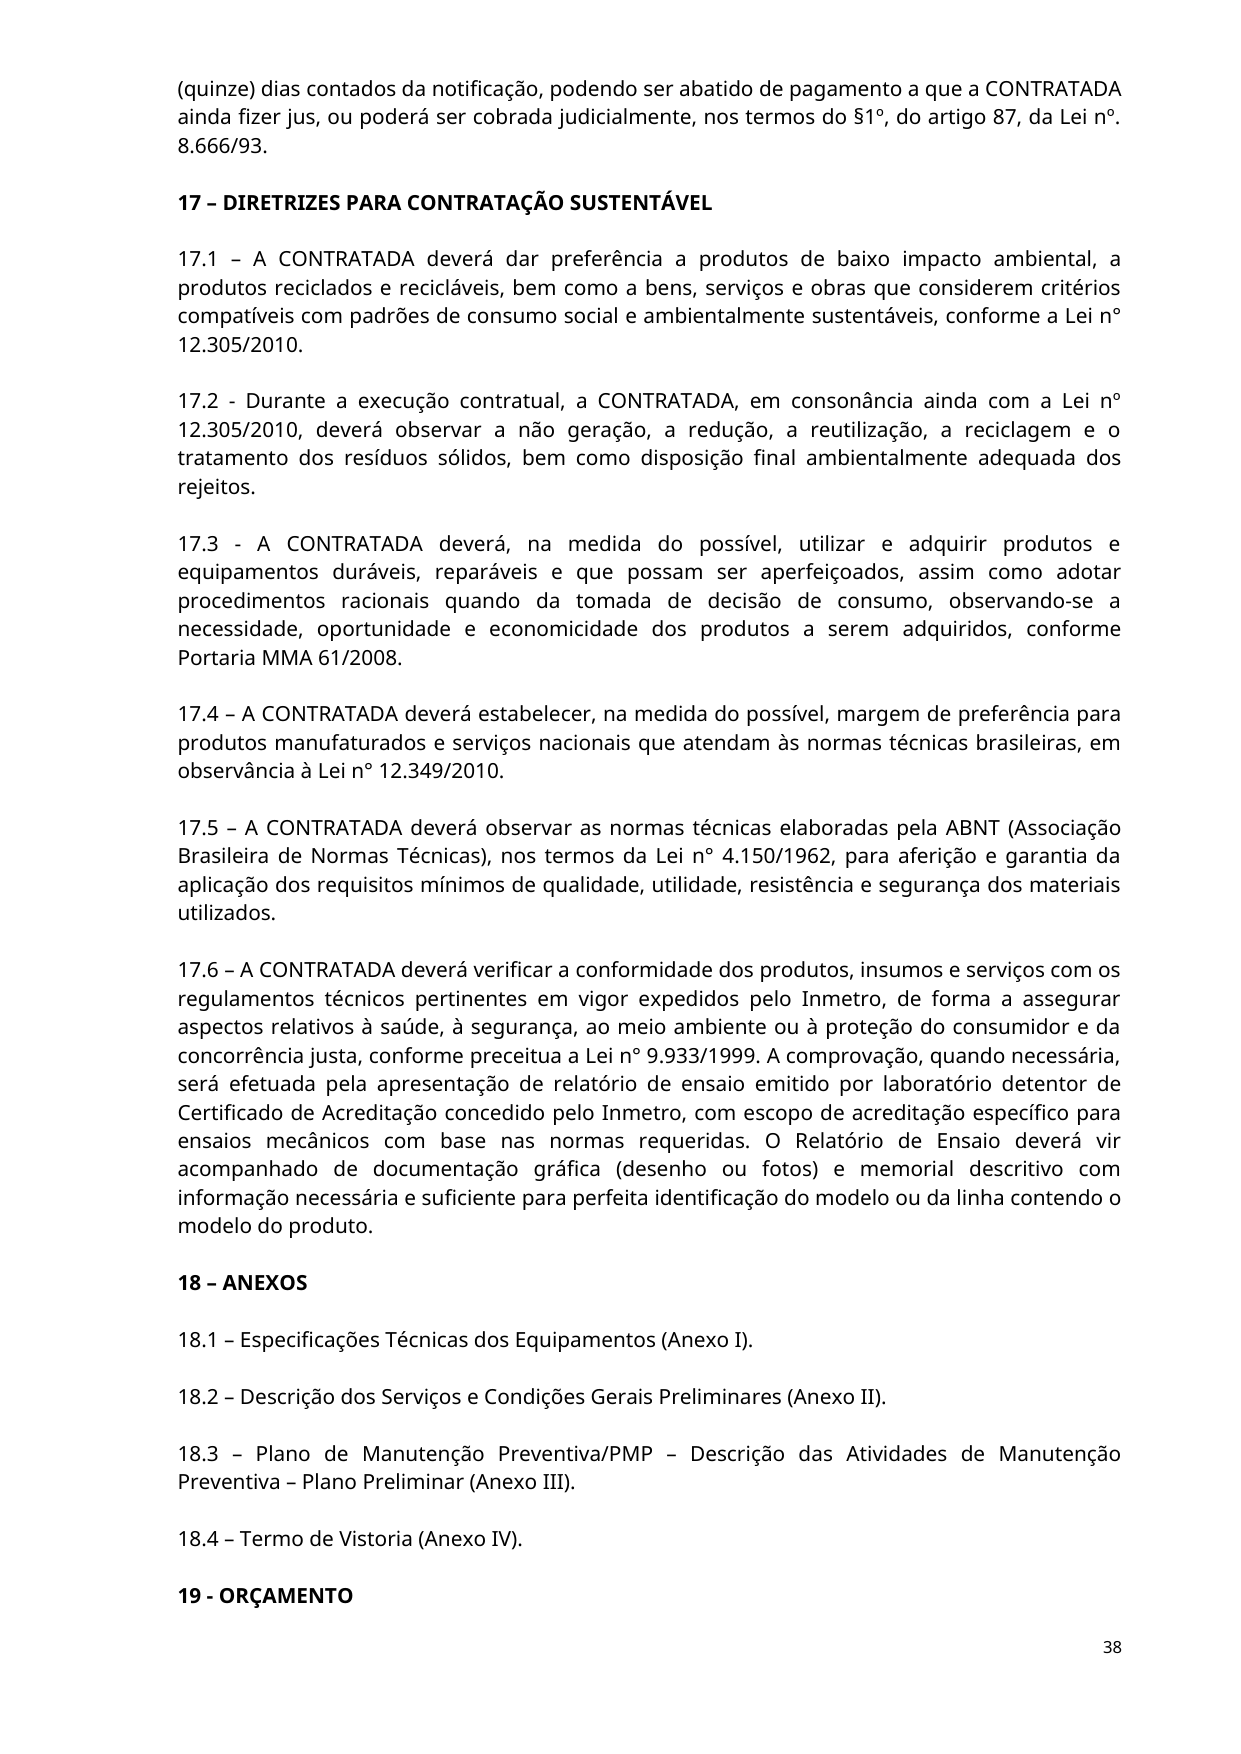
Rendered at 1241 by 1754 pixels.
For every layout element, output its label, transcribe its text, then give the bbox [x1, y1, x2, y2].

text 17.4 – A CONTRATADA deverá estabelecer, na medida do possível, margem de preferência para produtos manufaturados e serviços nacionais que atendam às normas técnicas brasileiras, em observância à Lei n° 12.349/2010. [177, 699, 1122, 785]
text 18 – ANEXOS [177, 1268, 1122, 1297]
text 18.4 – Termo de Vistoria (Anexo IV). [177, 1524, 1122, 1553]
text (quinze) dias contados da notificação, podendo ser abatido de pagamento a que a CONTRATADA ainda fizer jus, ou poderá ser cobrada judicialmente, nos termos do §1º, do artigo 87, da Lei nº. 8.666/93. [177, 74, 1122, 159]
text 17.6 – A CONTRATADA deverá verificar a conformidade dos produtos, insumos e serviços com os regulamentos técnicos pertinentes em vigor expedidos pelo Inmetro, de forma a assegurar aspectos relativos à saúde, à segurança, ao meio ambiente ou à proteção do consumidor e da concorrência justa, conforme preceitua a Lei n° 9.933/1999. A comprovação, quando necessária, será efetuada pela apresentação de relatório de ensaio emitido por laboratório detentor de Certificado de Acreditação concedido pelo Inmetro, com escopo de acreditação específico para ensaios mecânicos com base nas normas requeridas. O Relatório de Ensaio deverá vir acompanhado de documentação gráfica (desenho ou fotos) e memorial descritivo com informação necessária e suficiente para perfeita identificação do modelo ou da linha contendo o modelo do produto. [177, 955, 1122, 1240]
text 19 - ORÇAMENTO [177, 1581, 1122, 1609]
text 17 – DIRETRIZES PARA CONTRATAÇÃO SUSTENTÁVEL [177, 188, 1122, 216]
text 17.3 - A CONTRATADA deverá, na medida do possível, utilizar e adquirir produtos e equipamentos duráveis, reparáveis e que possam ser aperfeiçoados, assim como adotar procedimentos racionais quando da tomada de decisão de consumo, observando-se a necessidade, oportunidade e economicidade dos produtos a serem adquiridos, conforme Portaria MMA 61/2008. [177, 529, 1122, 671]
text 17.1 – A CONTRATADA deverá dar preferência a produtos de baixo impacto ambiental, a produtos reciclados e recicláveis, bem como a bens, serviços e obras que considerem critérios compatíveis com padrões de consumo social e ambientalmente sustentáveis, conforme a Lei n° 12.305/2010. [177, 244, 1122, 358]
text 17.2 - Durante a execução contratual, a CONTRATADA, em consonância ainda com a Lei nº 12.305/2010, deverá observar a não geração, a redução, a reutilização, a reciclagem e o tratamento dos resíduos sólidos, bem como disposição final ambientalmente adequada dos rejeitos. [177, 387, 1122, 500]
text 18.3 – Plano de Manutenção Preventiva/PMP – Descrição das Atividades de Manutenção Preventiva – Plano Preliminar (Anexo III). [177, 1439, 1122, 1496]
text 18.2 – Descrição dos Serviços e Condições Gerais Preliminares (Anexo II). [177, 1382, 1122, 1410]
text 18.1 – Especificações Técnicas dos Equipamentos (Anexo I). [177, 1325, 1122, 1353]
text 17.5 – A CONTRATADA deverá observar as normas técnicas elaboradas pela ABNT (Associação Brasileira de Normas Técnicas), nos termos da Lei n° 4.150/1962, para aferição e garantia da aplicação dos requisitos mínimos de qualidade, utilidade, resistência e segurança dos materiais utilizados. [177, 813, 1122, 927]
